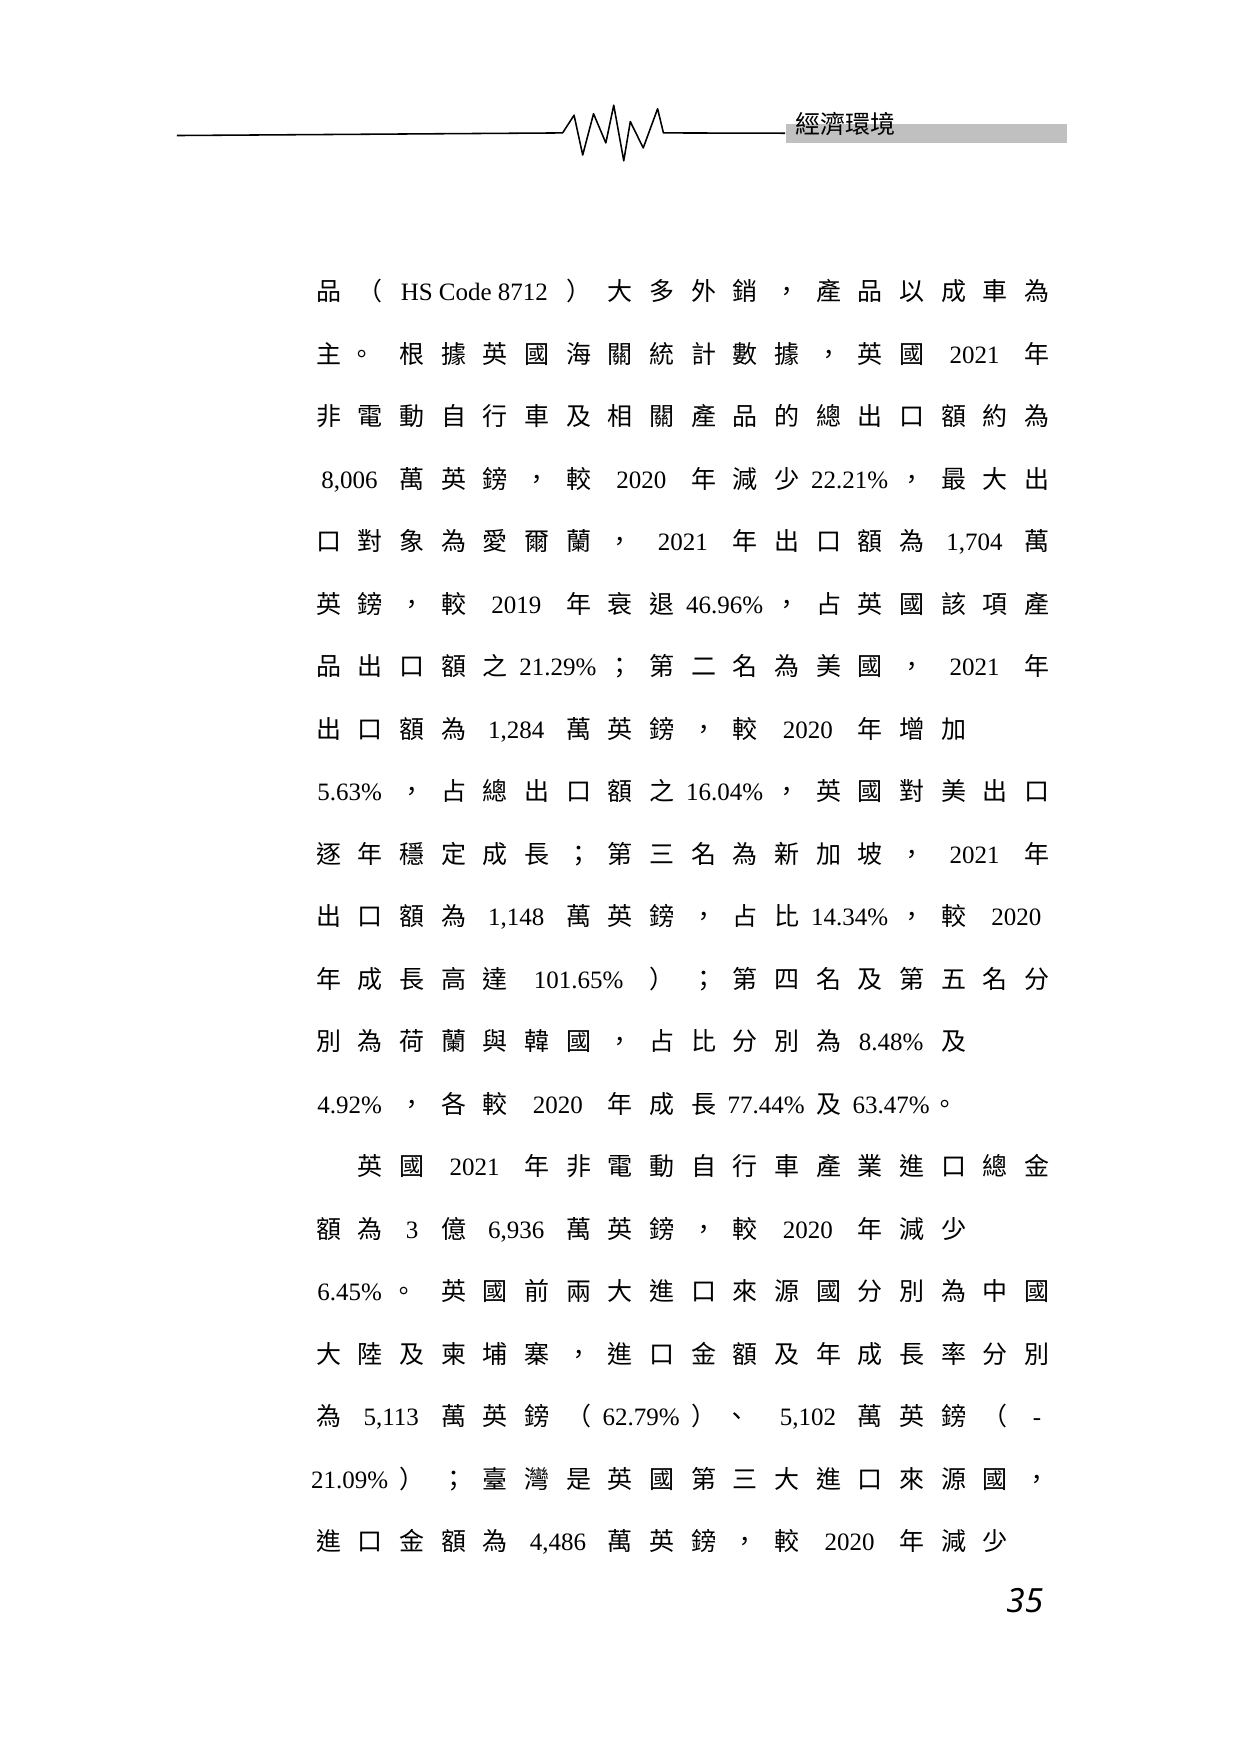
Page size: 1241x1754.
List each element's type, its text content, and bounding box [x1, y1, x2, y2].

text 品（HS Code 8712）大多外銷，產品以成車為主。根據英國海關統計數據，英國2021年非電動自行車及相關產品的總出口額約為8,006萬英鎊，較2020年減少22.21%，最大出口對象為愛爾蘭，2021年出口額為1,704萬英鎊，較2019年衰退46.96%，占英國該項產品出口額之21.29%；第二名為美國，2021年出口額為1,284萬英鎊，較2020年增加5.63%，占總出口額之16.04%，英國對美出口逐年穩定成長；第三名為新加坡，2021年出口額為1,148萬英鎊，占比14.34%，較2020年成長高達101.65%）；第四名及第五名分別為荷蘭與韓國，占比分別為8.48%及4.92%，各較2020年成長77.44%及63.47%。 [281, 250, 1058, 1125]
text 英國2021年非電動自行車產業進口總金額為3億6,936萬英鎊，較2020年減少6.45%。英國前兩大進口來源國分別為中國大陸及柬埔寨，進口金額及年成長率分別為5,113萬英鎊（62.79%）、5,102萬英鎊（-21.09%）；臺灣是英國第三大進口來源國，進口金額為4,486萬英鎊，較2020年減少 [281, 1125, 1058, 1563]
